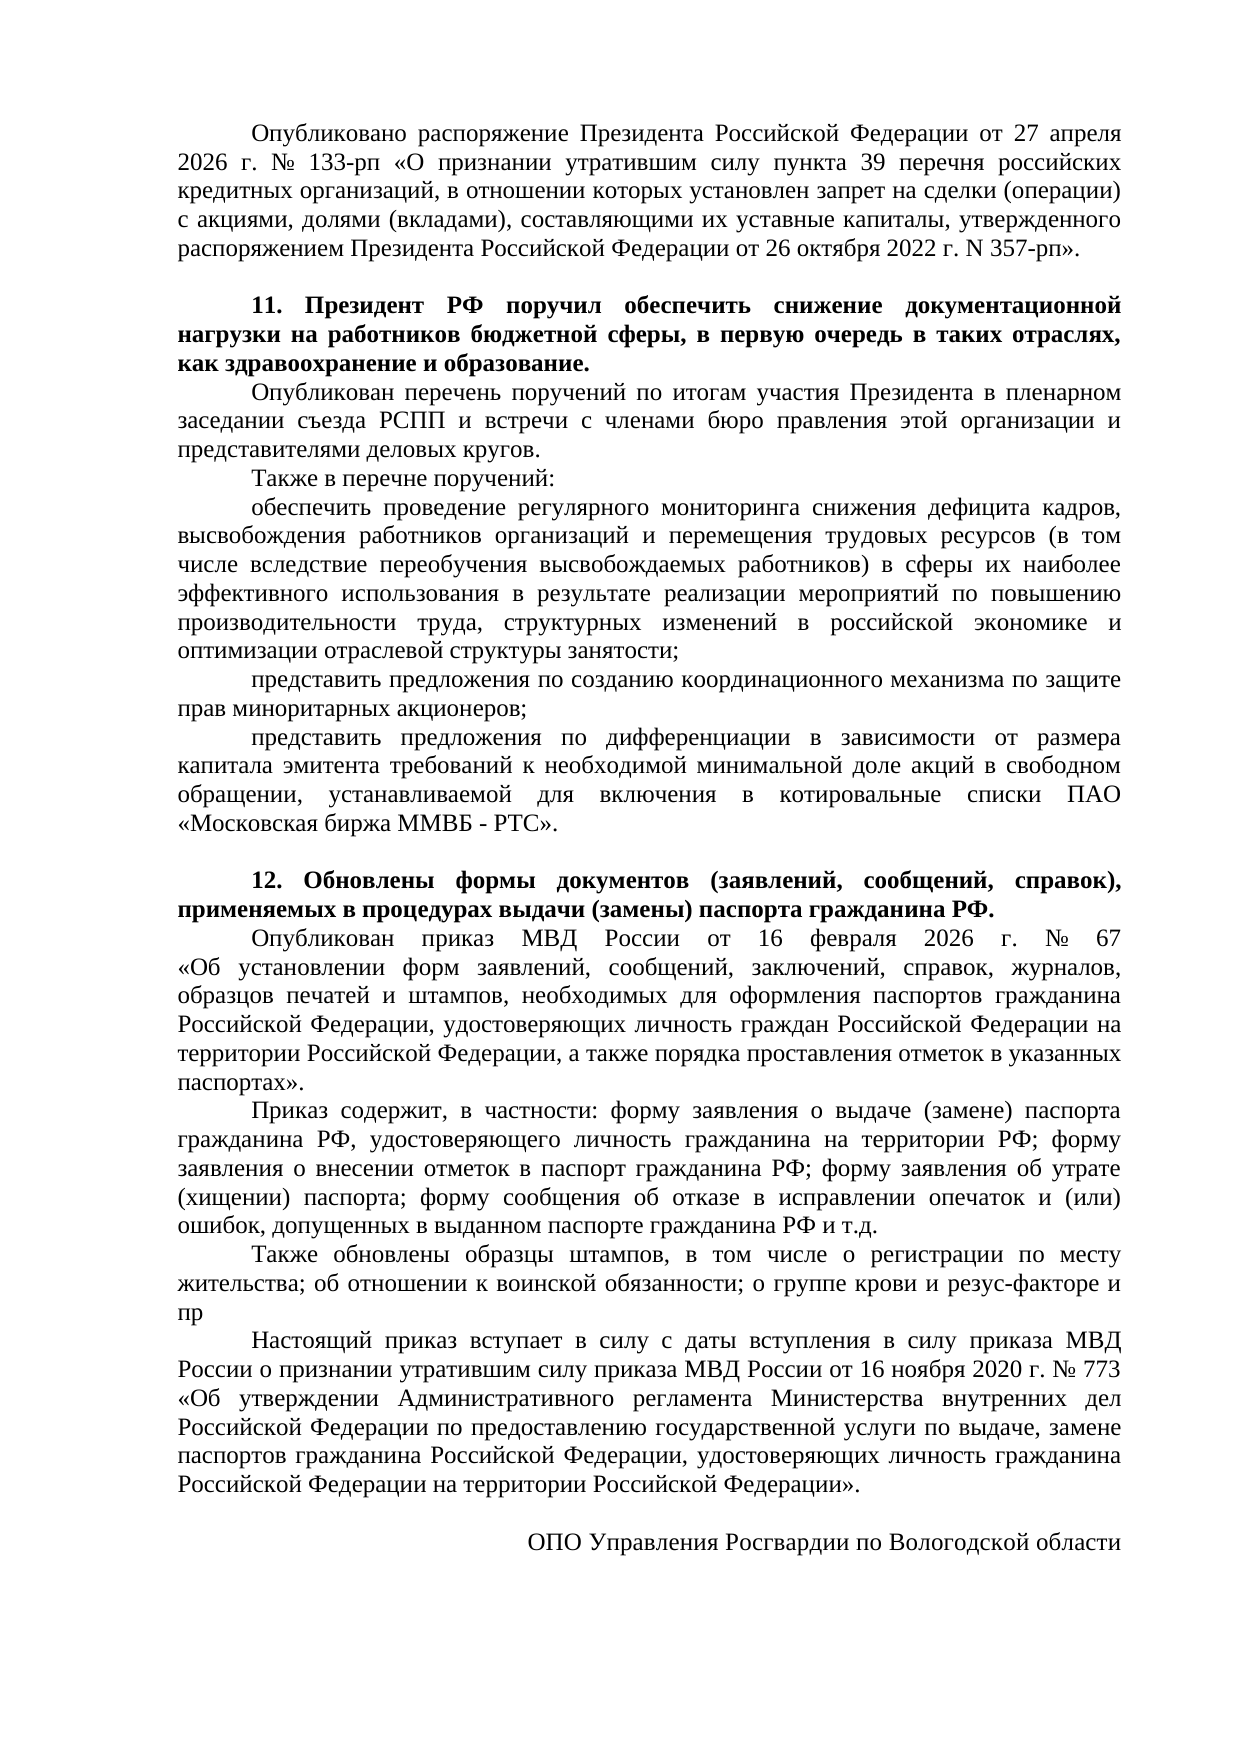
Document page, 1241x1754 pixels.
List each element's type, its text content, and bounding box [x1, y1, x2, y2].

text Опубликован приказ МВД России от 16 февраля 2026 г. № 67 «Об установлении форм заявлений, сообщений, заключений, справок, журналов, образцов печатей и штампов, необходимых для оформления паспортов гражданина Российской Федерации, удостоверяющих личность граждан Российской Федерации на территории Российской Федерации, а также порядка проставления отметок в указанных паспортах». [177, 923, 1122, 1096]
text 11. Президент РФ поручил обеспечить снижение документационной нагрузки на работников бюджетной сферы, в первую очередь в таких отраслях, как здравоохранение и образование. [177, 291, 1122, 377]
text Опубликован перечень поручений по итогам участия Президента в пленарном заседании съезда РСПП и встречи с членами бюро правления этой организации и представителями деловых кругов. [177, 377, 1122, 463]
text Также обновлены образцы штампов, в том числе о регистрации по месту жительства; об отношении к воинской обязанности; о группе крови и резус-факторе и пр [177, 1239, 1122, 1326]
text 12. Обновлены формы документов (заявлений, сообщений, справок), применяемых в процедурах выдачи (замены) паспорта гражданина РФ. [177, 866, 1122, 923]
text ОПО Управления Росгвардии по Вологодской области [177, 1527, 1122, 1556]
text Опубликовано распоряжение Президента Российской Федерации от 27 апреля 2026 г. № 133-рп «О признании утратившим силу пункта 39 перечня российских кредитных организаций, в отношении которых установлен запрет на сделки (операции) с акциями, долями (вкладами), составляющими их уставные капиталы, утвержденного распоряжением Президента Российской Федерации от 26 октября 2022 г. N 357-рп». [177, 118, 1122, 262]
text Также в перечне поручений: [177, 463, 1122, 492]
text Приказ содержит, в частности: форму заявления о выдаче (замене) паспорта гражданина РФ, удостоверяющего личность гражданина на территории РФ; форму заявления о внесении отметок в паспорт гражданина РФ; форму заявления об утрате (хищении) паспорта; форму сообщения об отказе в исправлении опечаток и (или) ошибок, допущенных в выданном паспорте гражданина РФ и т.д. [177, 1096, 1122, 1239]
text Настоящий приказ вступает в силу с даты вступления в силу приказа МВД России о признании утратившим силу приказа МВД России от 16 ноября 2020 г. № 773 «Об утверждении Административного регламента Министерства внутренних дел Российской Федерации по предоставлению государственной услуги по выдаче, замене паспортов гражданина Российской Федерации, удостоверяющих личность гражданина Российской Федерации на территории Российской Федерации». [177, 1326, 1122, 1498]
text представить предложения по дифференциации в зависимости от размера капитала эмитента требований к необходимой минимальной доле акций в свободном обращении, устанавливаемой для включения в котировальные списки ПАО «Московская биржа ММВБ - РТС». [177, 722, 1122, 837]
text представить предложения по созданию координационного механизма по защите прав миноритарных акционеров; [177, 664, 1122, 722]
text обеспечить проведение регулярного мониторинга снижения дефицита кадров, высвобождения работников организаций и перемещения трудовых ресурсов (в том числе вследствие переобучения высвобождаемых работников) в сферы их наиболее эффективного использования в результате реализации мероприятий по повышению производительности труда, структурных изменений в российской экономике и оптимизации отраслевой структуры занятости; [177, 492, 1122, 664]
